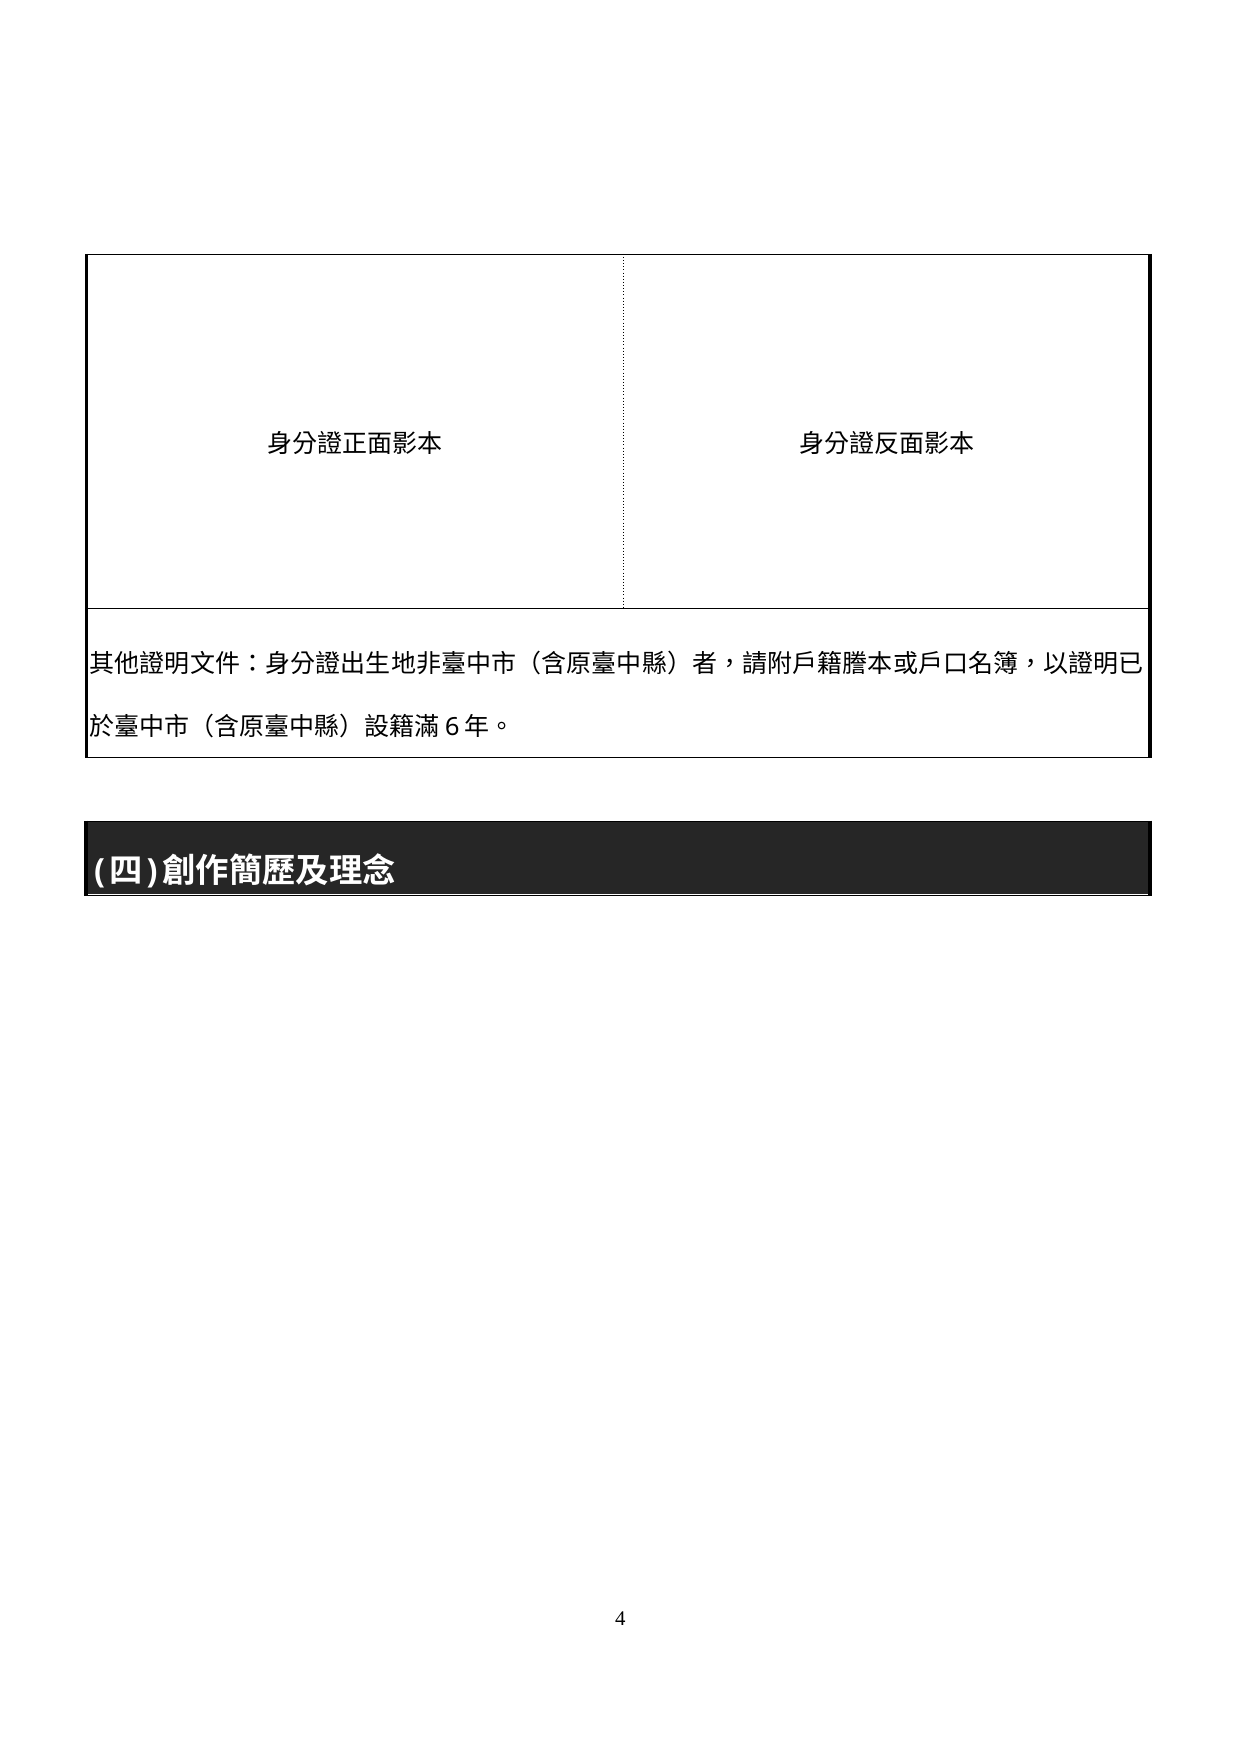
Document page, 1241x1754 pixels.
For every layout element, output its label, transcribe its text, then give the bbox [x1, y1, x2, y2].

table_header (四)創作簡歷及理念 [88, 822, 1148, 894]
table_cell 身分證正面影本 [88, 255, 623, 607]
table_cell 身分證反面影本 [624, 255, 1148, 607]
table_cell 其他證明文件：身分證出生地非臺中市（含原臺中縣）者，請附戶籍謄本或戶口名簿，以證明已於臺中市（含原臺中縣）設籍滿6年。 [88, 609, 1148, 757]
